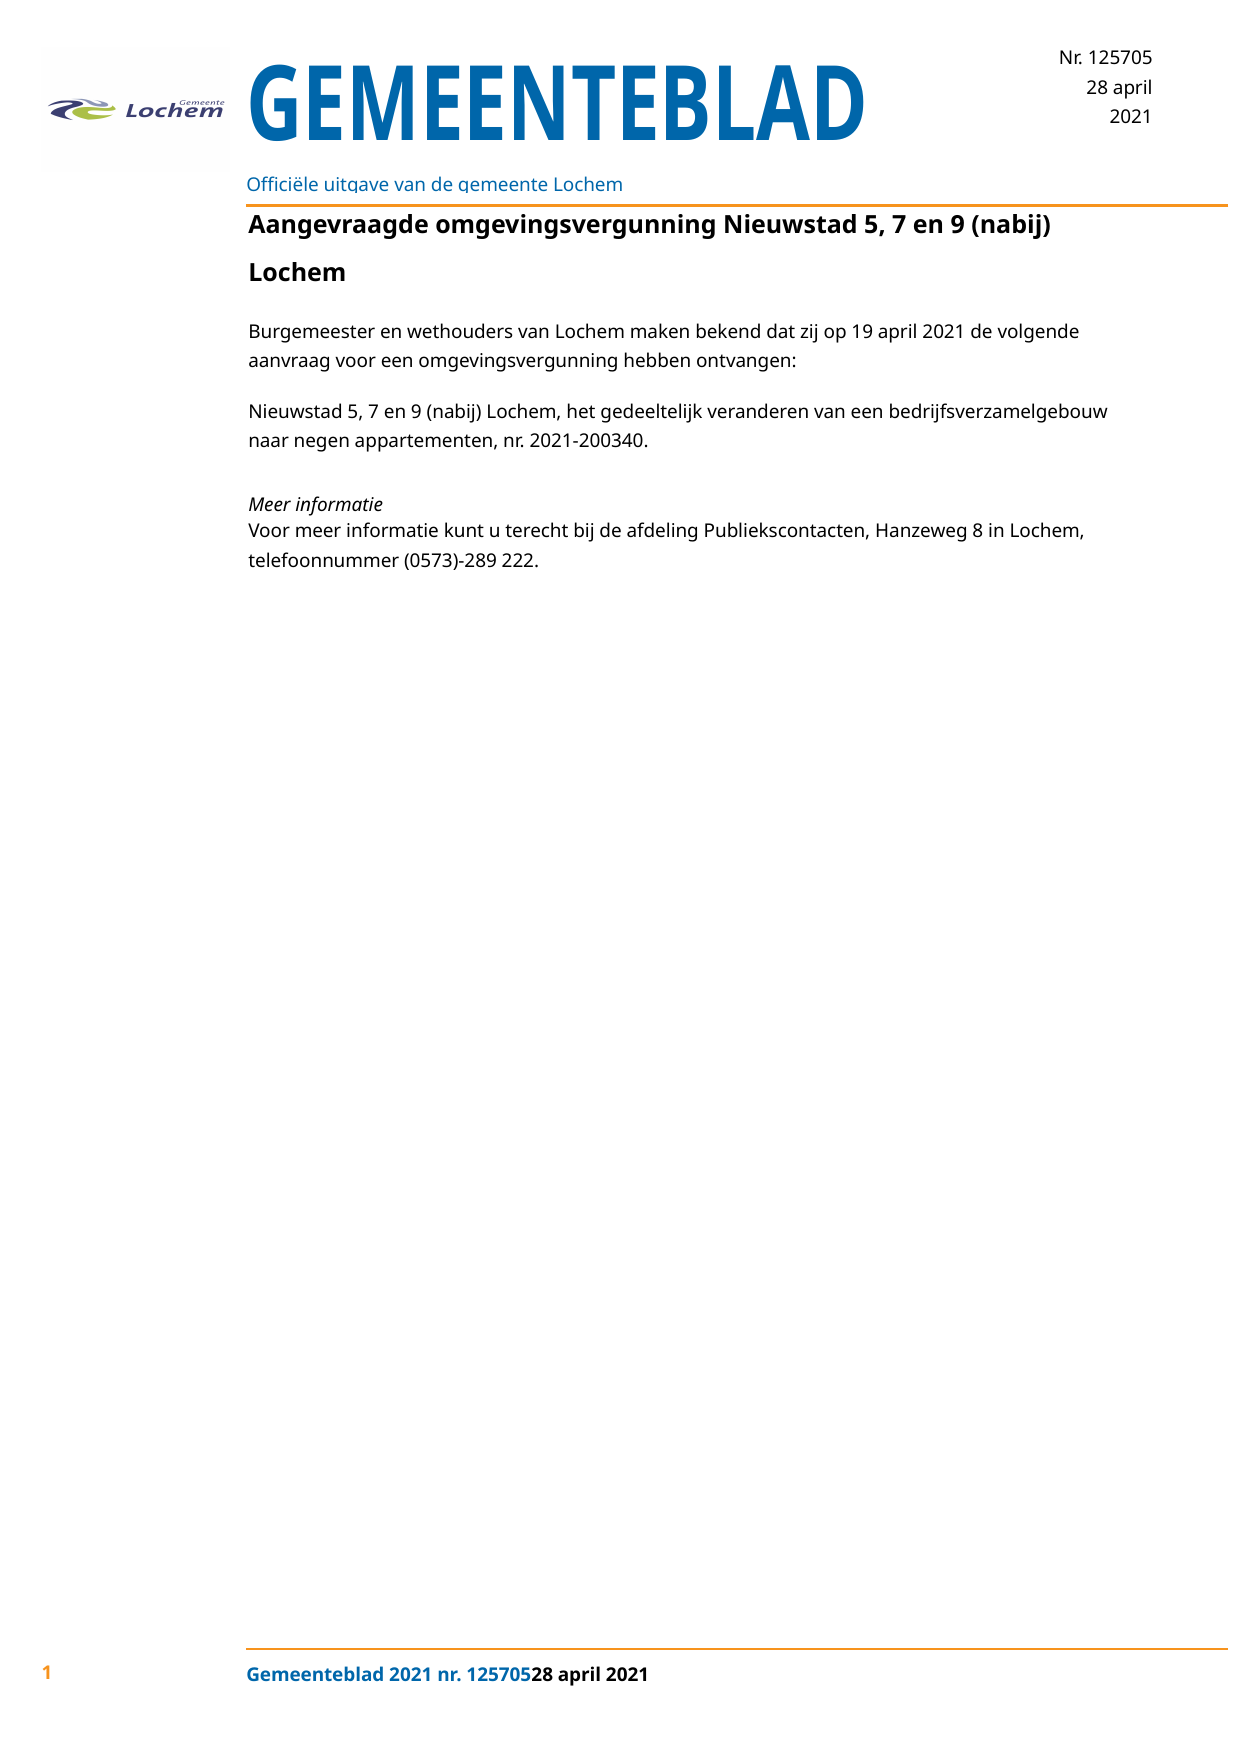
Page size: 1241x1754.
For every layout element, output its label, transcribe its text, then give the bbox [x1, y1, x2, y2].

text Voor meer informatie kunt u terecht bij de afdeling Publiekscontacten, Hanzeweg 8 in Lochem, telefoonnummer (0573)-289 222. [248, 517, 1152, 572]
text Meer informatie [248, 491, 1152, 517]
text Burgemeester en wethouders van Lochem maken bekend dat zij op 19 april 2021 de volgende aanvraag voor een omgevingsvergunning hebben ontvangen: [248, 318, 1152, 373]
picture [41, 47, 231, 172]
text Nieuwstad 5, 7 en 9 (nabij) Lochem, het gedeeltelijk veranderen van een bedrijfsverzamelgebouw naar negen appartementen, nr. 2021-200340. [248, 398, 1152, 453]
text Aangevraagde omgevingsvergunning Nieuwstad 5, 7 en 9 (nabij) Lochem [248, 207, 1152, 288]
